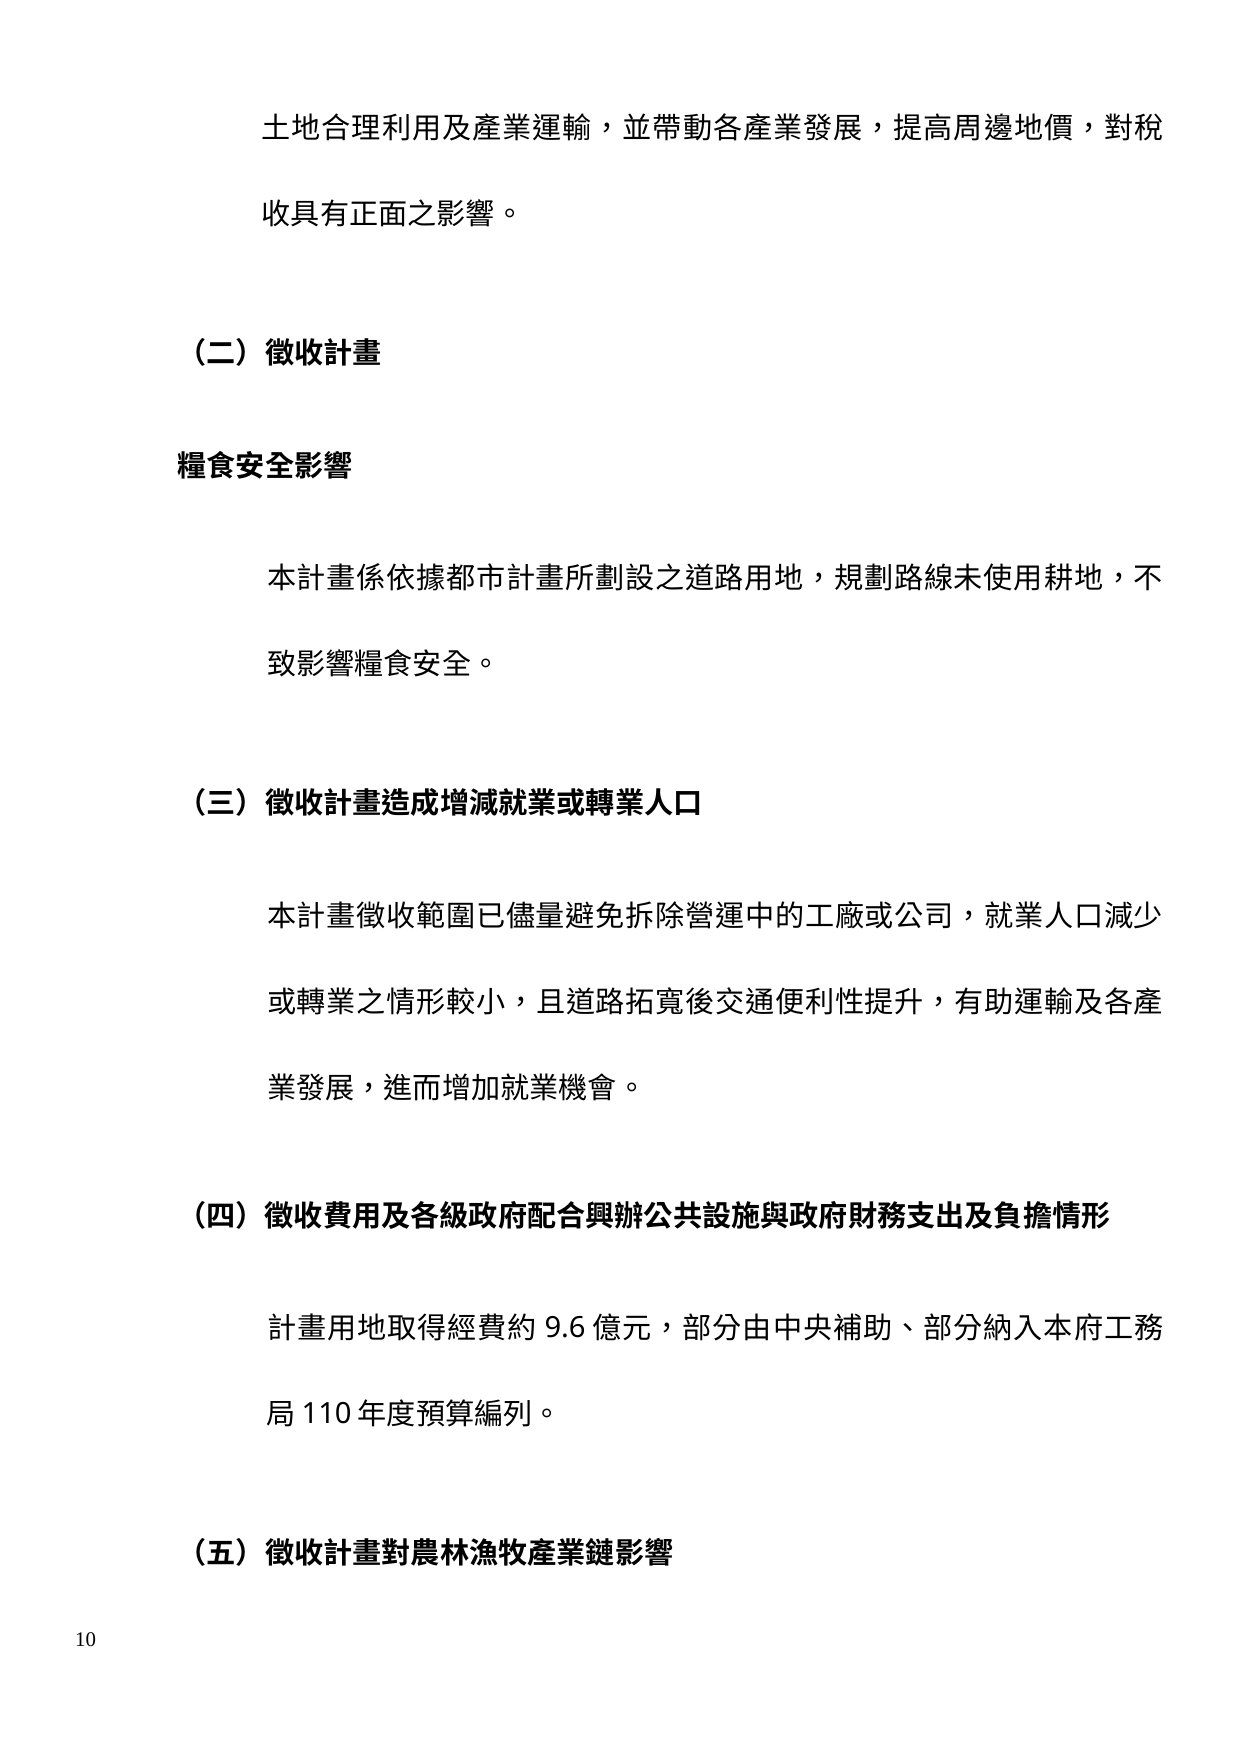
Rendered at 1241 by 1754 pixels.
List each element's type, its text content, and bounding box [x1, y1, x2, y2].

text 本計畫係依據都市計畫所劃設之道路用地，規劃路線未使用耕地，不致影響糧食安全。 [267, 532, 1165, 693]
text 計畫用地取得經費約9.6億元，部分由中央補助、部分納入本府工務局110年度預算編列。 [266, 1282, 1165, 1443]
text 土地合理利用及產業運輸，並帶動各產業發展，提高周邊地價，對稅收具有正面之影響。 [261, 82, 1165, 243]
text （五）徵收計畫對農林漁牧產業鏈影響 [75, 1507, 1165, 1582]
text 本計畫徵收範圍已儘量避免拆除營運中的工廠或公司，就業人口減少或轉業之情形較小，且道路拓寬後交通便利性提升，有助運輸及各產業發展，進而增加就業機會。 [267, 869, 1165, 1117]
text （三）徵收計畫造成增減就業或轉業人口 [75, 757, 1165, 832]
text 糧食安全影響 [75, 419, 1165, 494]
text （四）徵收費用及各級政府配合興辦公共設施與政府財務支出及負擔情形 [177, 1169, 1165, 1244]
text （二）徵收計畫 [75, 307, 1165, 382]
